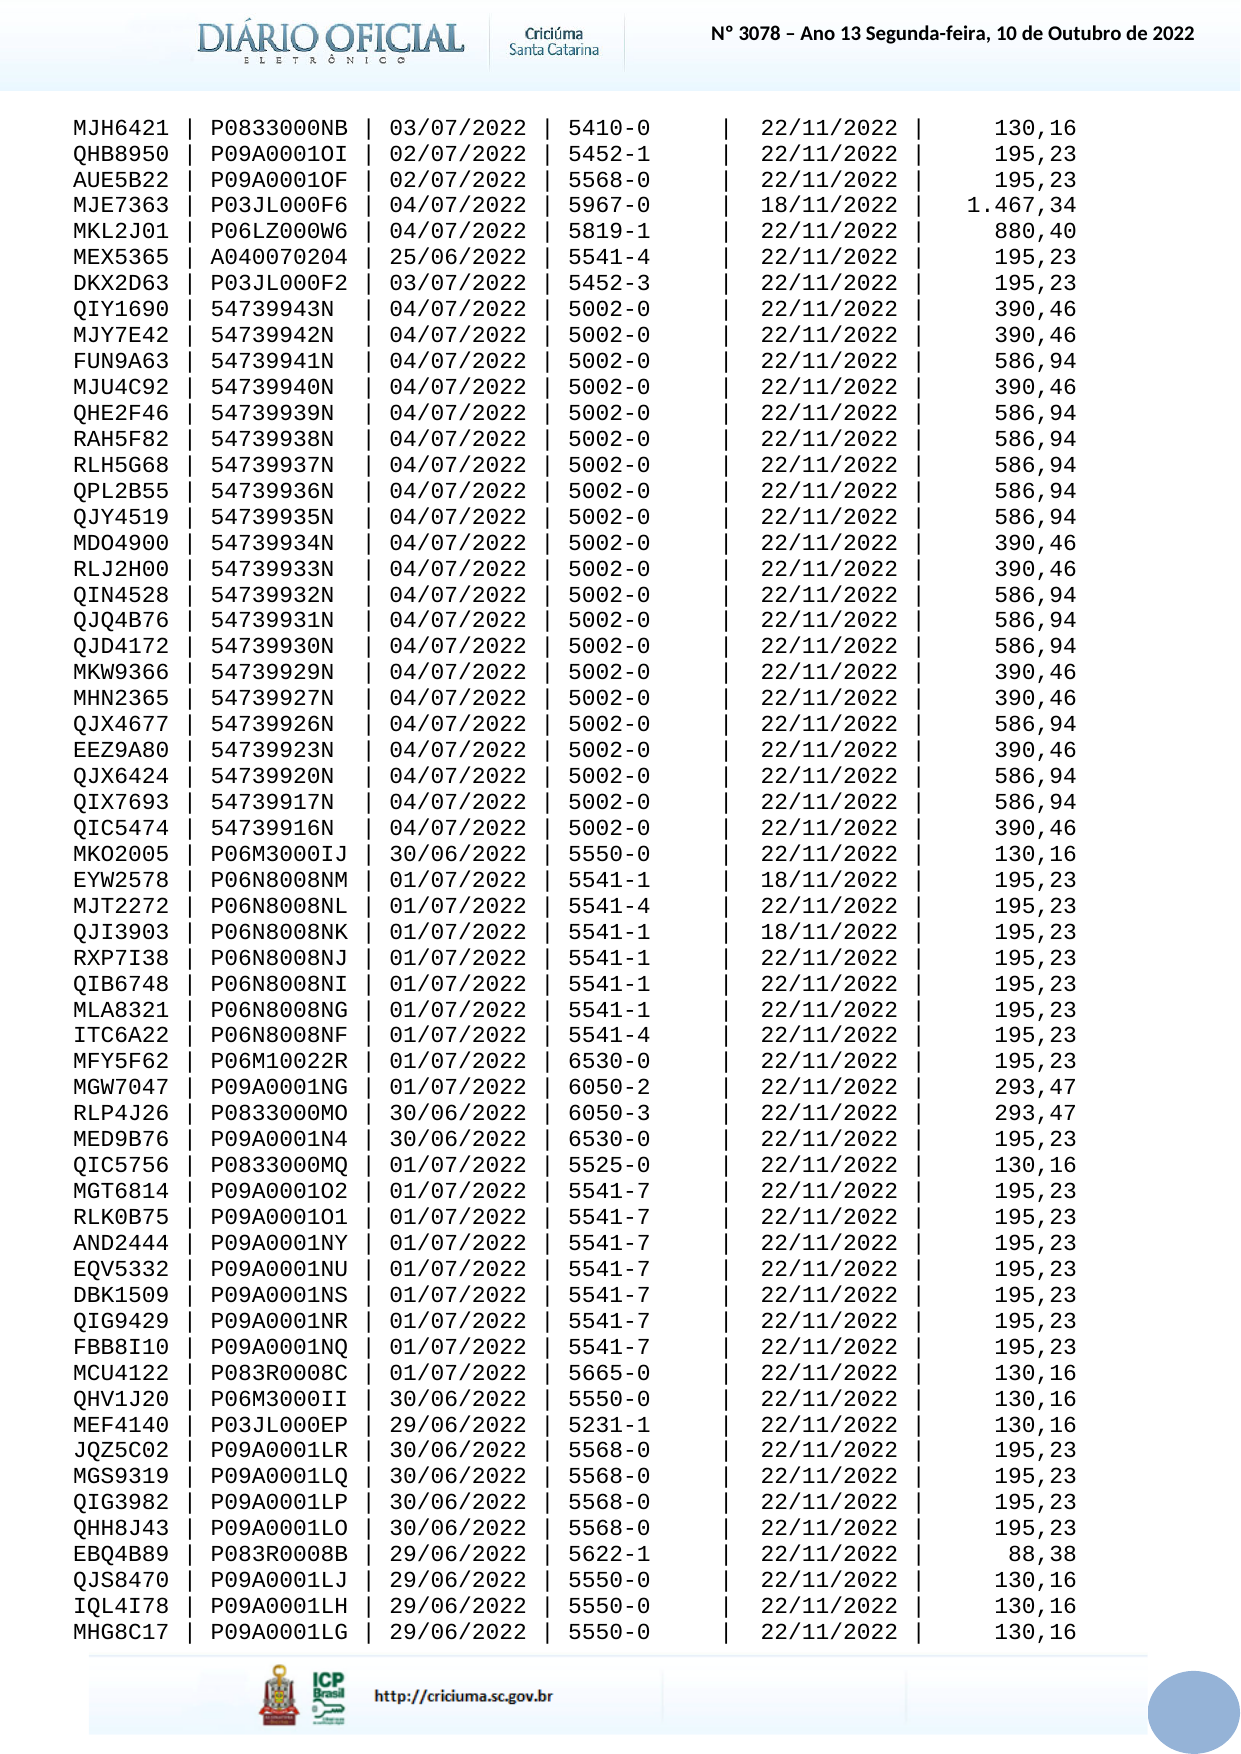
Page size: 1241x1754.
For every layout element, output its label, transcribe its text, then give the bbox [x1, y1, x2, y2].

text QIB6748 | P06N8008NI | 01/07/2022 | 5541-1 | 22/11/2022 | 195,23 [59, 972, 1167, 998]
text MDO4900 | 54739934N | 04/07/2022 | 5002-0 | 22/11/2022 | 390,46 [59, 531, 1167, 557]
text MKO2005 | P06M3000IJ | 30/06/2022 | 5550-0 | 22/11/2022 | 130,16 [59, 842, 1167, 868]
text QJD4172 | 54739930N | 04/07/2022 | 5002-0 | 22/11/2022 | 586,94 [59, 635, 1167, 661]
text MJE7363 | P03JL000F6 | 04/07/2022 | 5967-0 | 18/11/2022 | 1.467,34 [59, 194, 1167, 220]
text QIN4528 | 54739932N | 04/07/2022 | 5002-0 | 22/11/2022 | 586,94 [59, 583, 1167, 609]
text RLK0B75 | P09A0001O1 | 01/07/2022 | 5541-7 | 22/11/2022 | 195,23 [59, 1205, 1167, 1231]
text EEZ9A80 | 54739923N | 04/07/2022 | 5002-0 | 22/11/2022 | 390,46 [59, 738, 1167, 764]
text MKL2J01 | P06LZ000W6 | 04/07/2022 | 5819-1 | 22/11/2022 | 880,40 [59, 220, 1167, 246]
text DKX2D63 | P03JL000F2 | 03/07/2022 | 5452-3 | 22/11/2022 | 195,23 [59, 272, 1167, 298]
text IQL4I78 | P09A0001LH | 29/06/2022 | 5550-0 | 22/11/2022 | 130,16 [59, 1594, 1167, 1620]
text QJS8470 | P09A0001LJ | 29/06/2022 | 5550-0 | 22/11/2022 | 130,16 [59, 1568, 1167, 1594]
text QIX7693 | 54739917N | 04/07/2022 | 5002-0 | 22/11/2022 | 586,94 [59, 790, 1167, 816]
text RAH5F82 | 54739938N | 04/07/2022 | 5002-0 | 22/11/2022 | 586,94 [59, 427, 1167, 453]
text RLJ2H00 | 54739933N | 04/07/2022 | 5002-0 | 22/11/2022 | 390,46 [59, 557, 1167, 583]
text MJH6421 | P0833000NB | 03/07/2022 | 5410-0 | 22/11/2022 | 130,16 [59, 116, 1167, 142]
text MEF4140 | P03JL000EP | 29/06/2022 | 5231-1 | 22/11/2022 | 130,16 [59, 1413, 1167, 1439]
text MLA8321 | P06N8008NG | 01/07/2022 | 5541-1 | 22/11/2022 | 195,23 [59, 998, 1167, 1024]
text FUN9A63 | 54739941N | 04/07/2022 | 5002-0 | 22/11/2022 | 586,94 [59, 349, 1167, 375]
text MED9B76 | P09A0001N4 | 30/06/2022 | 6530-0 | 22/11/2022 | 195,23 [59, 1128, 1167, 1153]
text QJI3903 | P06N8008NK | 01/07/2022 | 5541-1 | 18/11/2022 | 195,23 [59, 920, 1167, 946]
text QJX4677 | 54739926N | 04/07/2022 | 5002-0 | 22/11/2022 | 586,94 [59, 713, 1167, 738]
text MHN2365 | 54739927N | 04/07/2022 | 5002-0 | 22/11/2022 | 390,46 [59, 687, 1167, 713]
text QIY1690 | 54739943N | 04/07/2022 | 5002-0 | 22/11/2022 | 390,46 [59, 298, 1167, 323]
text MJY7E42 | 54739942N | 04/07/2022 | 5002-0 | 22/11/2022 | 390,46 [59, 323, 1167, 349]
text QPL2B55 | 54739936N | 04/07/2022 | 5002-0 | 22/11/2022 | 586,94 [59, 479, 1167, 505]
text MGS9319 | P09A0001LQ | 30/06/2022 | 5568-0 | 22/11/2022 | 195,23 [59, 1465, 1167, 1491]
text QIC5474 | 54739916N | 04/07/2022 | 5002-0 | 22/11/2022 | 390,46 [59, 816, 1167, 842]
text AUE5B22 | P09A0001OF | 02/07/2022 | 5568-0 | 22/11/2022 | 195,23 [59, 168, 1167, 194]
text MGW7047 | P09A0001NG | 01/07/2022 | 6050-2 | 22/11/2022 | 293,47 [59, 1076, 1167, 1102]
text EQV5332 | P09A0001NU | 01/07/2022 | 5541-7 | 22/11/2022 | 195,23 [59, 1257, 1167, 1283]
text RLP4J26 | P0833000MO | 30/06/2022 | 6050-3 | 22/11/2022 | 293,47 [59, 1102, 1167, 1128]
text MCU4122 | P083R0008C | 01/07/2022 | 5665-0 | 22/11/2022 | 130,16 [59, 1361, 1167, 1387]
text FBB8I10 | P09A0001NQ | 01/07/2022 | 5541-7 | 22/11/2022 | 195,23 [59, 1335, 1167, 1361]
text QHH8J43 | P09A0001LO | 30/06/2022 | 5568-0 | 22/11/2022 | 195,23 [59, 1517, 1167, 1543]
text AND2444 | P09A0001NY | 01/07/2022 | 5541-7 | 22/11/2022 | 195,23 [59, 1231, 1167, 1257]
text MFY5F62 | P06M10022R | 01/07/2022 | 6530-0 | 22/11/2022 | 195,23 [59, 1050, 1167, 1076]
text DBK1509 | P09A0001NS | 01/07/2022 | 5541-7 | 22/11/2022 | 195,23 [59, 1283, 1167, 1309]
text MGT6814 | P09A0001O2 | 01/07/2022 | 5541-7 | 22/11/2022 | 195,23 [59, 1179, 1167, 1205]
text EBQ4B89 | P083R0008B | 29/06/2022 | 5622-1 | 22/11/2022 | 88,38 [59, 1543, 1167, 1568]
text MEX5365 | A040070204 | 25/06/2022 | 5541-4 | 22/11/2022 | 195,23 [59, 246, 1167, 272]
text QHE2F46 | 54739939N | 04/07/2022 | 5002-0 | 22/11/2022 | 586,94 [59, 401, 1167, 427]
text MJT2272 | P06N8008NL | 01/07/2022 | 5541-4 | 22/11/2022 | 195,23 [59, 894, 1167, 920]
text QIC5756 | P0833000MQ | 01/07/2022 | 5525-0 | 22/11/2022 | 130,16 [59, 1153, 1167, 1179]
text MKW9366 | 54739929N | 04/07/2022 | 5002-0 | 22/11/2022 | 390,46 [59, 661, 1167, 687]
text MHG8C17 | P09A0001LG | 29/06/2022 | 5550-0 | 22/11/2022 | 130,16 [59, 1620, 1167, 1646]
text QHV1J20 | P06M3000II | 30/06/2022 | 5550-0 | 22/11/2022 | 130,16 [59, 1387, 1167, 1413]
text QJY4519 | 54739935N | 04/07/2022 | 5002-0 | 22/11/2022 | 586,94 [59, 505, 1167, 531]
text QJX6424 | 54739920N | 04/07/2022 | 5002-0 | 22/11/2022 | 586,94 [59, 764, 1167, 790]
text QIG3982 | P09A0001LP | 30/06/2022 | 5568-0 | 22/11/2022 | 195,23 [59, 1491, 1167, 1517]
text RLH5G68 | 54739937N | 04/07/2022 | 5002-0 | 22/11/2022 | 586,94 [59, 453, 1167, 479]
text RXP7I38 | P06N8008NJ | 01/07/2022 | 5541-1 | 22/11/2022 | 195,23 [59, 946, 1167, 972]
text QHB8950 | P09A0001OI | 02/07/2022 | 5452-1 | 22/11/2022 | 195,23 [59, 142, 1167, 168]
text EYW2578 | P06N8008NM | 01/07/2022 | 5541-1 | 18/11/2022 | 195,23 [59, 868, 1167, 894]
text JQZ5C02 | P09A0001LR | 30/06/2022 | 5568-0 | 22/11/2022 | 195,23 [59, 1439, 1167, 1465]
text MJU4C92 | 54739940N | 04/07/2022 | 5002-0 | 22/11/2022 | 390,46 [59, 375, 1167, 401]
text ITC6A22 | P06N8008NF | 01/07/2022 | 5541-4 | 22/11/2022 | 195,23 [59, 1024, 1167, 1050]
text QIG9429 | P09A0001NR | 01/07/2022 | 5541-7 | 22/11/2022 | 195,23 [59, 1309, 1167, 1335]
text QJQ4B76 | 54739931N | 04/07/2022 | 5002-0 | 22/11/2022 | 586,94 [59, 609, 1167, 635]
